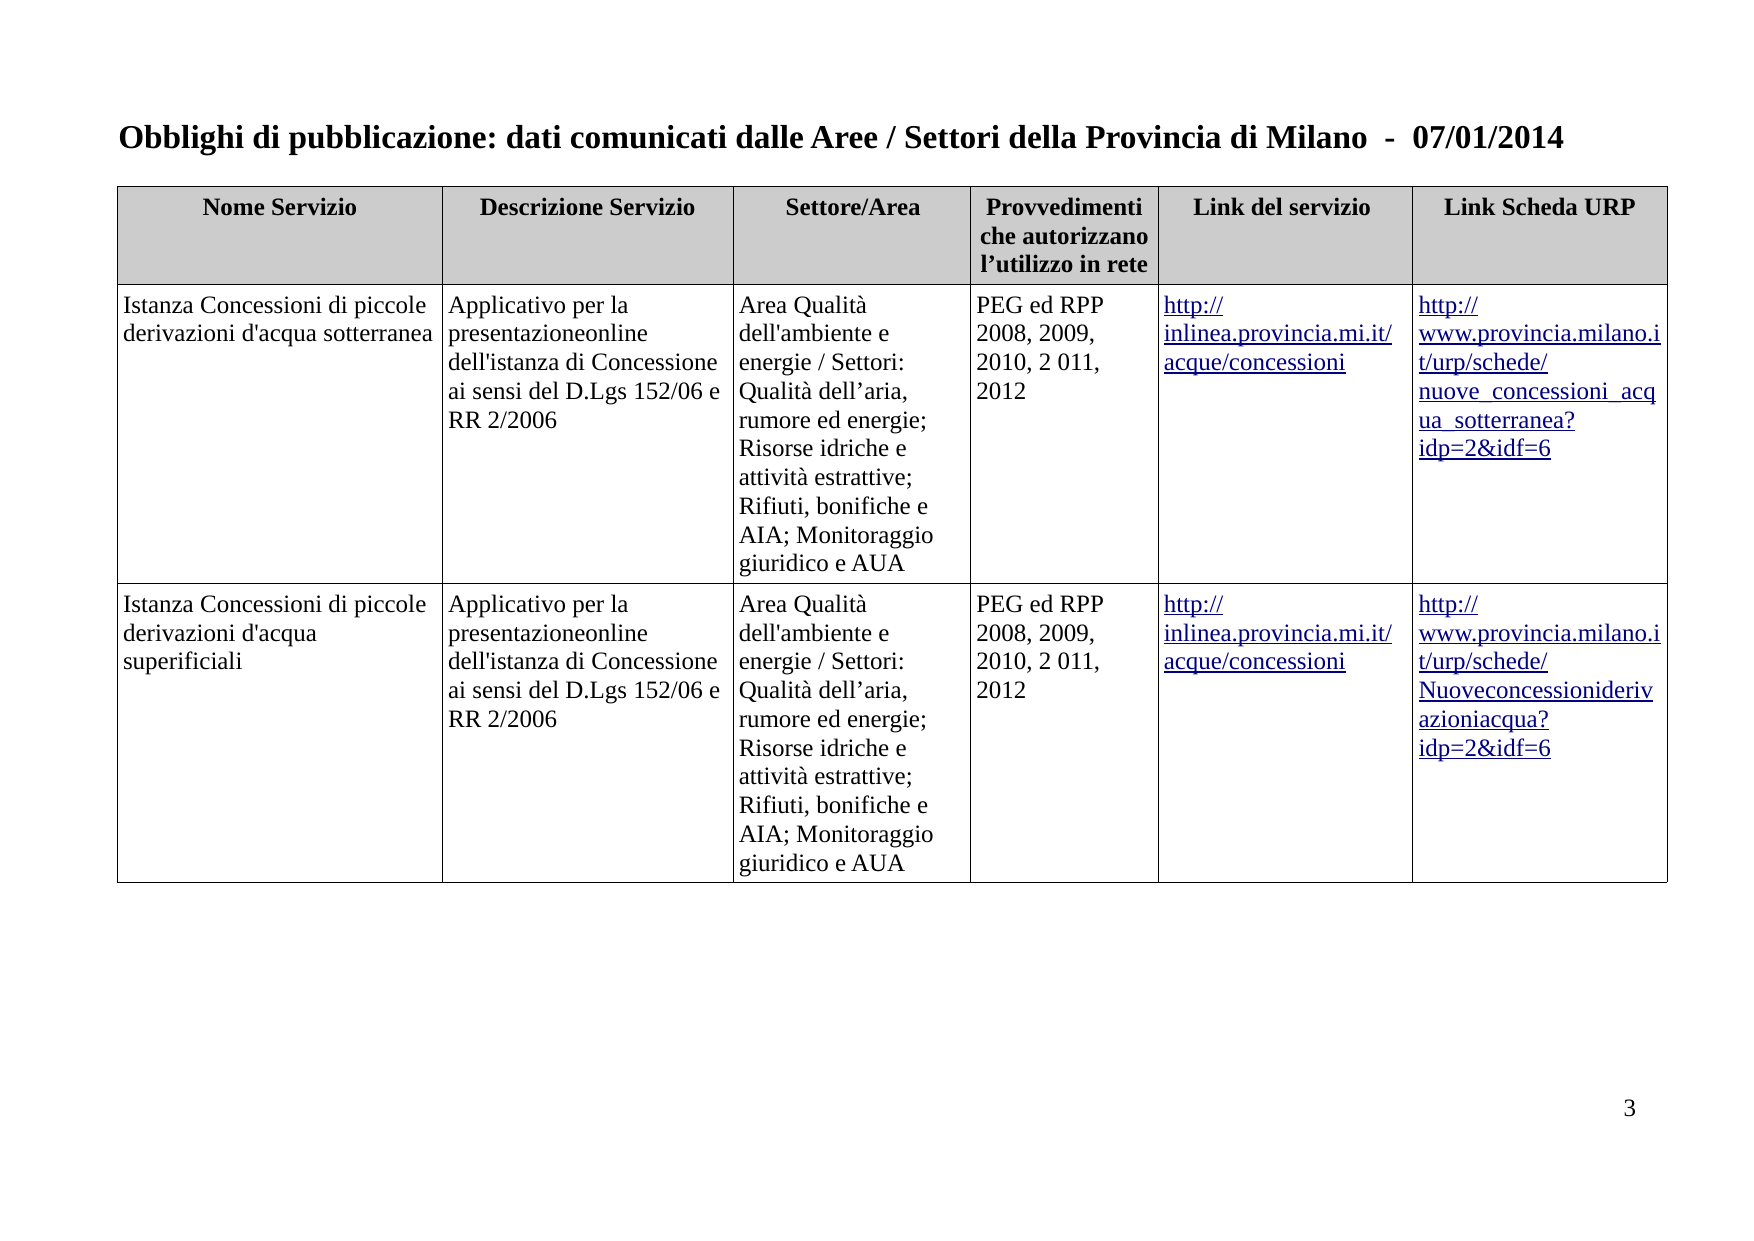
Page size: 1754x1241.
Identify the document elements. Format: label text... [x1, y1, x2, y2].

table_header Nome Servizio [118, 187, 442, 284]
table_cell http://www.provincia.milano.it/urp/schede/nuove_concessioni_acqua_sotterranea?idp=2&idf=6 [1413, 285, 1667, 583]
table_cell Area Qualità dell'ambiente e energie / Settori: Qualità dell’aria, rumore ed energie; Risorse idriche e attività estrattive; Rifiuti, bonifiche e AIA; Monitoraggio giuridico e AUA [734, 584, 970, 882]
table_header Link del servizio [1159, 187, 1412, 284]
table_cell Applicativo per la presentazioneonline dell'istanza di Concessione ai sensi del D.Lgs 152/06 e RR 2/2006 [443, 285, 733, 583]
table_header Link Scheda URP [1413, 187, 1667, 284]
table_header Descrizione Servizio [443, 187, 733, 284]
table_cell http://inlinea.provincia.mi.it/acque/concessioni [1159, 584, 1412, 882]
table_header Provvedimenti che autorizzano l’utilizzo in rete [971, 187, 1158, 284]
table_cell http://inlinea.provincia.mi.it/acque/concessioni [1159, 285, 1412, 583]
table_cell PEG ed RPP 2008, 2009, 2010, 2 011, 2012 [971, 584, 1158, 882]
table_cell Istanza Concessioni di piccole derivazioni d'acqua sotterranea [118, 285, 442, 583]
table_cell http://www.provincia.milano.it/urp/schede/Nuoveconcessioniderivazioniacqua?idp=2&idf=6 [1413, 584, 1667, 882]
table_cell PEG ed RPP 2008, 2009, 2010, 2 011, 2012 [971, 285, 1158, 583]
table_cell Applicativo per la presentazioneonline dell'istanza di Concessione ai sensi del D.Lgs 152/06 e RR 2/2006 [443, 584, 733, 882]
table_header Settore/Area [734, 187, 970, 284]
table_cell Area Qualità dell'ambiente e energie / Settori: Qualità dell’aria, rumore ed energie; Risorse idriche e attività estrattive; Rifiuti, bonifiche e AIA; Monitoraggio giuridico e AUA [734, 285, 970, 583]
table_cell Istanza Concessioni di piccole derivazioni d'acqua superificiali [118, 584, 442, 882]
